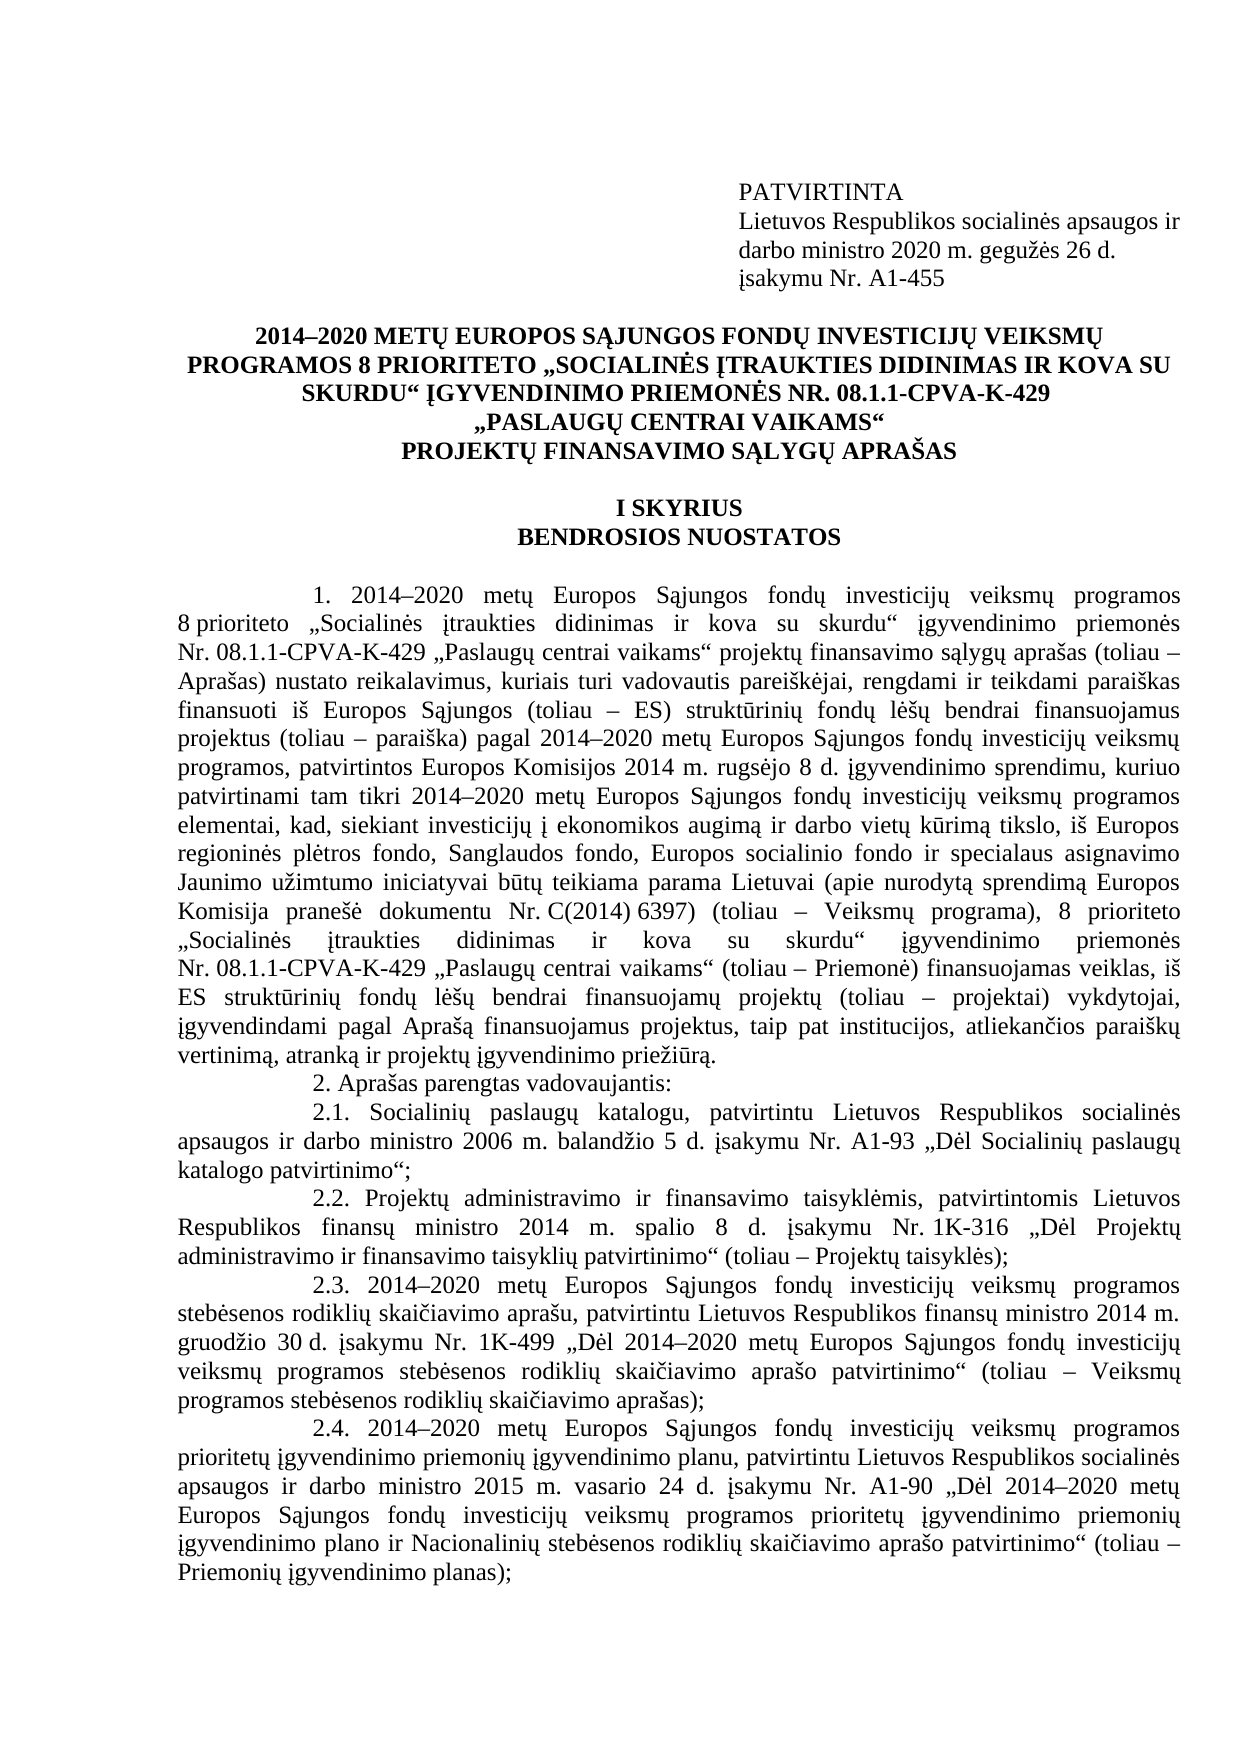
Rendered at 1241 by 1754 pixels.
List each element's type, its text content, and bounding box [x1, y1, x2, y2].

text PATVIRTINTA [738, 177, 1181, 206]
text 2.3. 2014–2020 metų Europos Sąjungos fondų investicijų veiksmų programos stebėsenos rodiklių skaičiavimo aprašu, patvirtintu Lietuvos Respublikos finansų ministro 2014 m. gruodžio 30 d. įsakymu Nr. 1K-499 „Dėl 2014–2020 metų Europos Sąjungos fondų investicijų veiksmų programos stebėsenos rodiklių skaičiavimo aprašo patvirtinimo“ (toliau – Veiksmų programos stebėsenos rodiklių skaičiavimo aprašas); [177, 1270, 1181, 1413]
text Lietuvos Respublikos socialinės apsaugos ir [738, 206, 1181, 235]
text 2.4. 2014–2020 metų Europos Sąjungos fondų investicijų veiksmų programos prioritetų įgyvendinimo priemonių įgyvendinimo planu, patvirtintu Lietuvos Respublikos socialinės apsaugos ir darbo ministro 2015 m. vasario 24 d. įsakymu Nr. A1-90 „Dėl 2014–2020 metų Europos Sąjungos fondų investicijų veiksmų programos prioritetų įgyvendinimo priemonių įgyvendinimo plano ir Nacionalinių stebėsenos rodiklių skaičiavimo aprašo patvirtinimo“ (toliau – Priemonių įgyvendinimo planas); [177, 1413, 1181, 1586]
text 2. Aprašas parengtas vadovaujantis: [177, 1068, 1181, 1097]
text 2.2. Projektų administravimo ir finansavimo taisyklėmis, patvirtintomis Lietuvos Respublikos finansų ministro 2014 m. spalio 8 d. įsakymu Nr. 1K-316 „Dėl Projektų administravimo ir finansavimo taisyklių patvirtinimo“ (toliau – Projektų taisyklės); [177, 1183, 1181, 1270]
text 2014–2020 METŲ EUROPOS SĄJUNGOS FONDŲ INVESTICIJŲ VEIKSMŲ PROGRAMOS 8 PRIORITETO „SOCIALINĖS ĮTRAUKTIES DIDINIMAS IR KOVA SU SKURDU“ ĮGYVENDINIMO PRIEMONĖS NR. 08.1.1-CPVA-K-429 [177, 321, 1181, 407]
text darbo ministro 2020 m. gegužės 26 d. [738, 235, 1181, 263]
text „PASLAUGŲ CENTRAI VAIKAMS“ [177, 407, 1181, 436]
text PROJEKTŲ FINANSAVIMO SĄLYGŲ APRAŠAS [177, 436, 1181, 465]
text I SKYRIUS [177, 493, 1181, 522]
text BENDROSIOS NUOSTATOS [177, 522, 1181, 551]
text 1. 2014–2020 metų Europos Sąjungos fondų investicijų veiksmų programos 8 prioriteto „Socialinės įtraukties didinimas ir kova su skurdu“ įgyvendinimo priemonės Nr. 08.1.1‑CPVA-K-429 „Paslaugų centrai vaikams“ projektų finansavimo sąlygų aprašas (toliau – Aprašas) nustato reikalavimus, kuriais turi vadovautis pareiškėjai, rengdami ir teikdami paraiškas finansuoti iš Europos Sąjungos (toliau – ES) struktūrinių fondų lėšų bendrai finansuojamus projektus (toliau – paraiška) pagal 2014–2020 metų Europos Sąjungos fondų investicijų veiksmų programos, patvirtintos Europos Komisijos 2014 m. rugsėjo 8 d. įgyvendinimo sprendimu, kuriuo patvirtinami tam tikri 2014–2020 metų Europos Sąjungos fondų investicijų veiksmų programos elementai, kad, siekiant investicijų į ekonomikos augimą ir darbo vietų kūrimą tikslo, iš Europos regioninės plėtros fondo, Sanglaudos fondo, Europos socialinio fondo ir specialaus asignavimo Jaunimo užimtumo iniciatyvai būtų teikiama parama Lietuvai (apie nurodytą sprendimą Europos Komisija pranešė dokumentu Nr. C(2014) 6397) (toliau – Veiksmų programa), 8 prioriteto „Socialinės įtraukties didinimas ir kova su skurdu“ įgyvendinimo priemonės Nr. 08.1.1‑CPVA‑K‑429 „Paslaugų centrai vaikams“ (toliau – Priemonė) finansuojamas veiklas, iš ES struktūrinių fondų lėšų bendrai finansuojamų projektų (toliau – projektai) vykdytojai, įgyvendindami pagal Aprašą finansuojamus projektus, taip pat institucijos, atliekančios paraiškų vertinimą, atranką ir projektų įgyvendinimo priežiūrą. [177, 580, 1181, 1068]
text įsakymu Nr. A1-455 [738, 263, 1181, 292]
text 2.1. Socialinių paslaugų katalogu, patvirtintu Lietuvos Respublikos socialinės apsaugos ir darbo ministro 2006 m. balandžio 5 d. įsakymu Nr. A1-93 „Dėl Socialinių paslaugų katalogo patvirtinimo“; [177, 1097, 1181, 1183]
